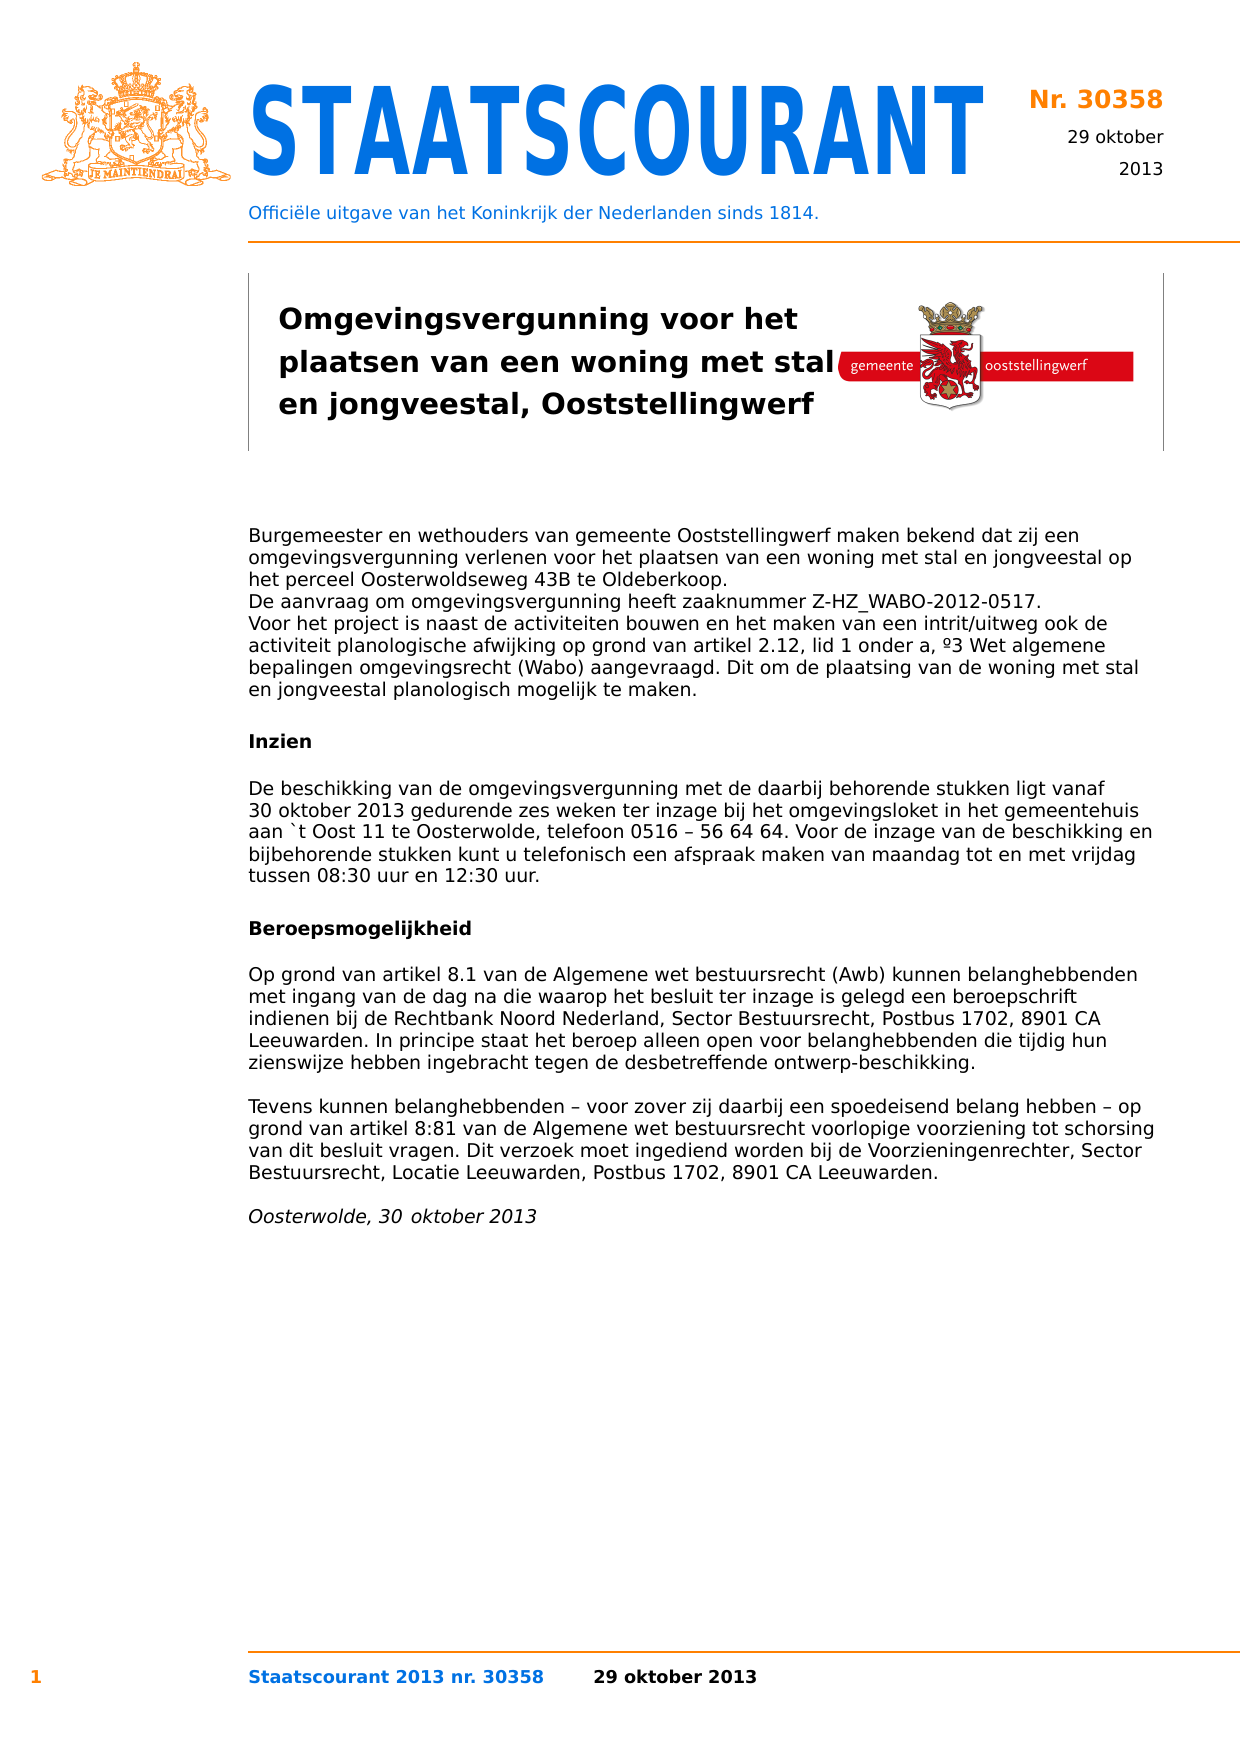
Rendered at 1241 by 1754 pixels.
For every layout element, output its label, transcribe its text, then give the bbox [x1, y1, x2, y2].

text Tevens kunnen belanghebbenden – voor zover zij daarbij een spoedeisend belang hebben – op grond van artikel 8:81 van de Algemene wet bestuursrecht voorlopige voorziening tot schorsing van dit besluit vragen. Dit verzoek moet ingediend worden bij de Voorzieningenrechter, Sector Bestuursrecht, Locatie Leeuwarden, Postbus 1702, 8901 CA Leeuwarden. [248, 1096, 1163, 1184]
text De aanvraag om omgevingsvergunning heeft zaaknummer Z-HZ_WABO-2012-0517. [248, 591, 1163, 613]
table_header STAATSCOURANT [248, 62, 998, 203]
subtitle Inzien [248, 731, 1163, 752]
picture [838, 302, 1134, 415]
table_cell Officiële uitgave van het Koninkrijk der Nederlanden sinds 1814. [248, 203, 1240, 241]
picture [41, 62, 231, 186]
text Burgemeester en wethouders van gemeente Ooststellingwerf maken bekend dat zij een omgevingsvergunning verlenen voor het plaatsen van een woning met stal en jongveestal op het perceel Oosterwoldseweg 43B te Oldeberkoop. [248, 525, 1163, 591]
text Oosterwolde, 30 oktober 2013 [248, 1206, 1163, 1228]
subtitle Omgevingsvergunning voor het plaatsen van een woning met stal en jongveestal, Ooststellingwerf [249, 273, 1163, 451]
text Op grond van artikel 8.1 van de Algemene wet bestuursrecht (Awb) kunnen belanghebbenden met ingang van de dag na die waarop het besluit ter inzage is gelegd een beroepschrift indienen bij de Rechtbank Noord Nederland, Sector Bestuursrecht, Postbus 1702, 8901 CA Leeuwarden. In principe staat het beroep alleen open voor belanghebbenden die tijdig hun zienswijze hebben ingebracht tegen de desbetreffende ontwerp-beschikking. [248, 964, 1163, 1074]
subtitle Beroepsmogelijkheid [248, 917, 1163, 939]
table_header [25, 62, 248, 241]
table_cell 29 oktober [998, 121, 1240, 153]
text Voor het project is naast de activiteiten bouwen en het maken van een intrit/uitweg ook de activiteit planologische afwijking op grond van artikel 2.12, lid 1 onder a, º3 Wet algemene bepalingen omgevingsrecht (Wabo) aangevraagd. Dit om de plaatsing van de woning met stal en jongveestal planologisch mogelijk te maken. [248, 613, 1163, 701]
table_cell 2013 [998, 153, 1240, 203]
table_header Nr. 30358 [998, 62, 1240, 121]
text De beschikking van de omgevingsvergunning met de daarbij behorende stukken ligt vanaf 30 oktober 2013 gedurende zes weken ter inzage bij het omgevingsloket in het gemeentehuis aan `t Oost 11 te Oosterwolde, telefoon 0516 – 56 64 64. Voor de inzage van de beschikking en bijbehorende stukken kunt u telefonisch een afspraak maken van maandag tot en met vrijdag tussen 08:30 uur en 12:30 uur. [248, 777, 1163, 887]
